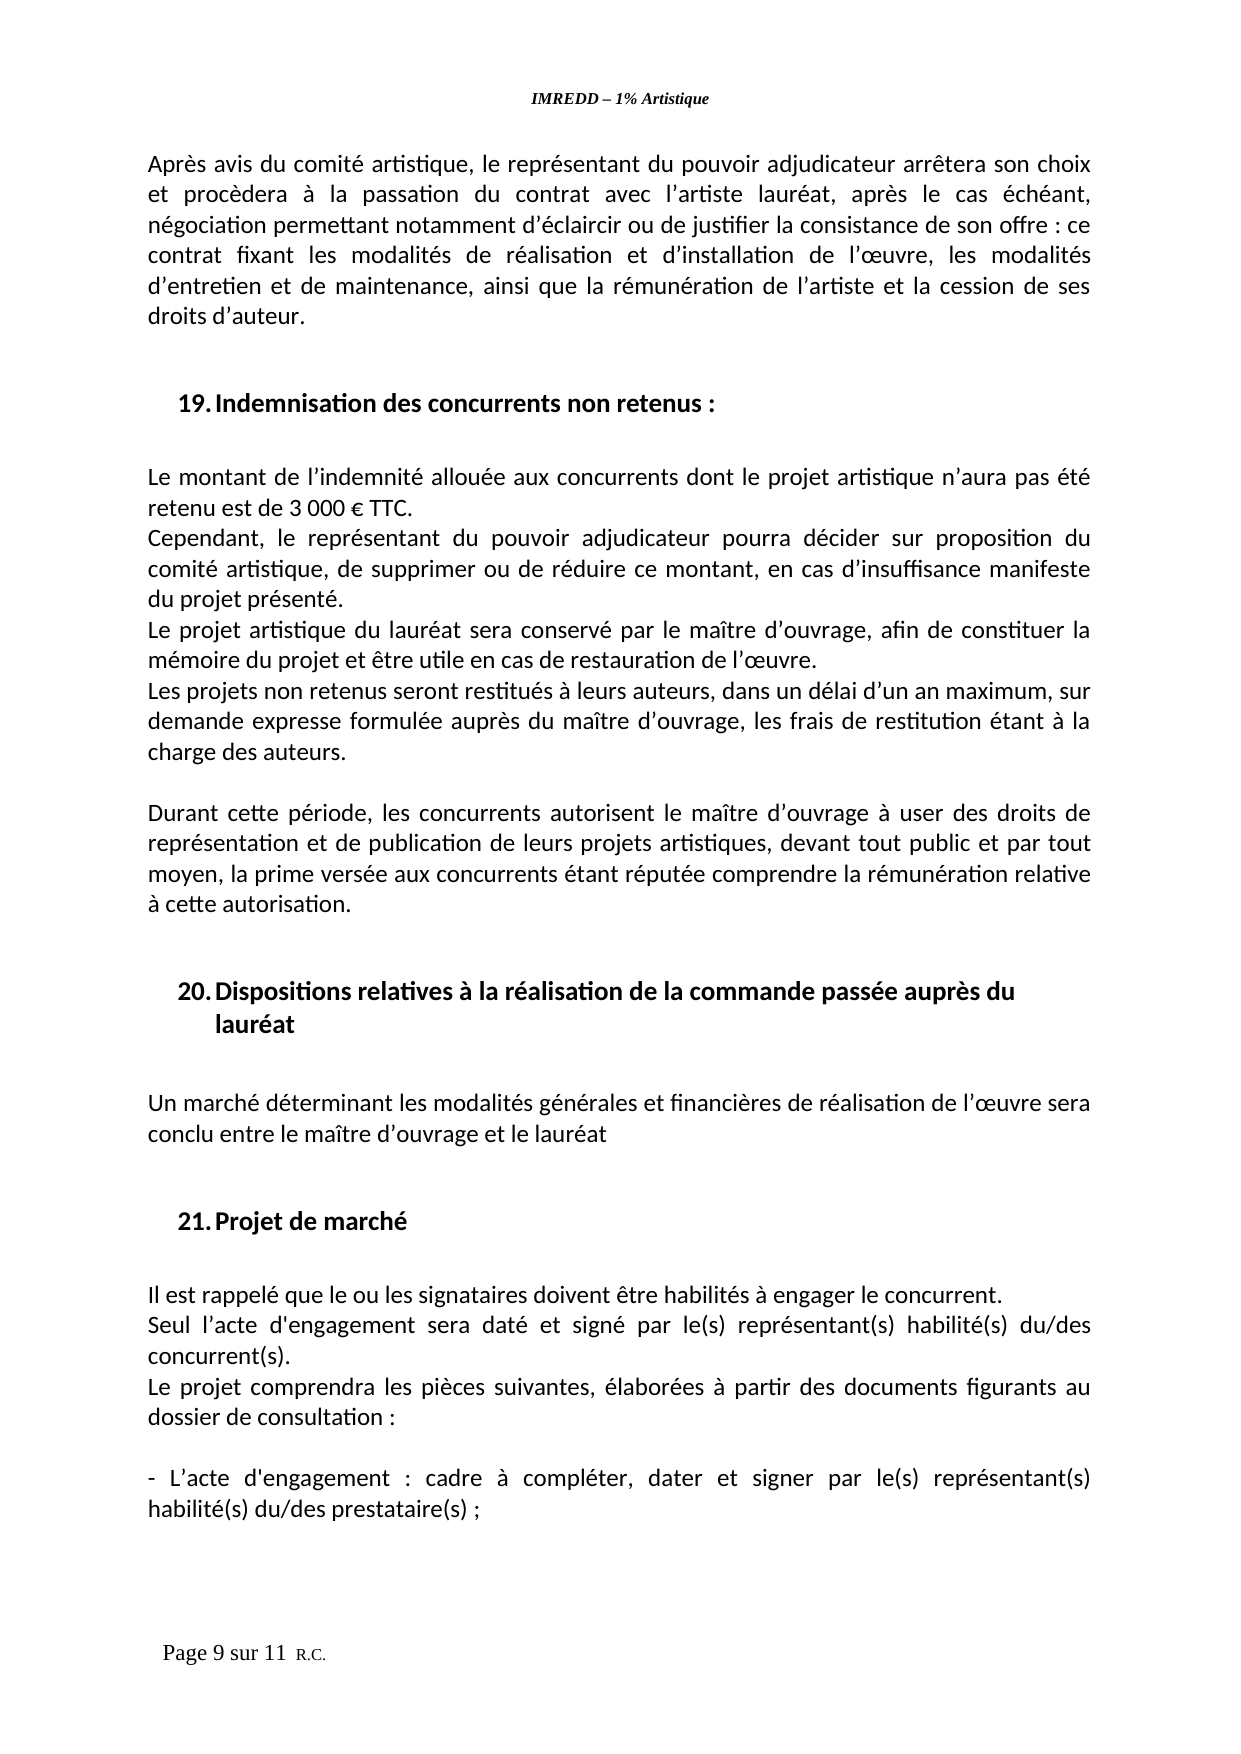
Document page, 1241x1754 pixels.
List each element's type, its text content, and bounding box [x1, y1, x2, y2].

text - L’acte d'engagement : cadre à compléter, dater et signer par le(s) représentant(s) habilité(s) du/des prestataire(s) ; [148, 1462, 1092, 1523]
text Le projet artistique du lauréat sera conservé par le maître d’ouvrage, afin de constituer la mémoire du projet et être utile en cas de restauration de l’œuvre. [148, 614, 1092, 675]
text Le montant de l’indemnité allouée aux concurrents dont le projet artistique n’aura pas été retenu est de 3 000 € TTC. [148, 461, 1092, 522]
text Seul l’acte d'engagement sera daté et signé par le(s) représentant(s) habilité(s) du/des concurrent(s). [148, 1309, 1092, 1371]
text Après avis du comité artistique, le représentant du pouvoir adjudicateur arrêtera son choix et procèdera à la passation du contrat avec l’artiste lauréat, après le cas échéant, négociation permettant notamment d’éclaircir ou de justifier la consistance de son offre : ce contrat fixant les modalités de réalisation et d’installation de l’œuvre, les modalités d’entretien et de maintenance, ainsi que la rémunération de l’artiste et la cession de ses droits d’auteur. [148, 148, 1092, 331]
text Un marché déterminant les modalités générales et financières de réalisation de l’œuvre sera conclu entre le maître d’ouvrage et le lauréat [148, 1088, 1092, 1149]
text Il est rappelé que le ou les signataires doivent être habilités à engager le concurrent. [148, 1279, 1092, 1309]
subtitle Indemnisation des concurrents non retenus : [177, 386, 1092, 419]
text Durant cette période, les concurrents autorisent le maître d’ouvrage à user des droits de représentation et de publication de leurs projets artistiques, devant tout public et par tout moyen, la prime versée aux concurrents étant réputée comprendre la rémunération relative à cette autorisation. [148, 797, 1092, 919]
subtitle Dispositions relatives à la réalisation de la commande passée auprès du lauréat [177, 974, 1092, 1041]
subtitle Projet de marché [177, 1204, 1092, 1237]
text Cependant, le représentant du pouvoir adjudicateur pourra décider sur proposition du comité artistique, de supprimer ou de réduire ce montant, en cas d’insuffisance manifeste du projet présenté. [148, 522, 1092, 614]
text Les projets non retenus seront restitués à leurs auteurs, dans un délai d’un an maximum, sur demande expresse formulée auprès du maître d’ouvrage, les frais de restitution étant à la charge des auteurs. [148, 675, 1092, 766]
text Le projet comprendra les pièces suivantes, élaborées à partir des documents figurants au dossier de consultation : [148, 1371, 1092, 1432]
